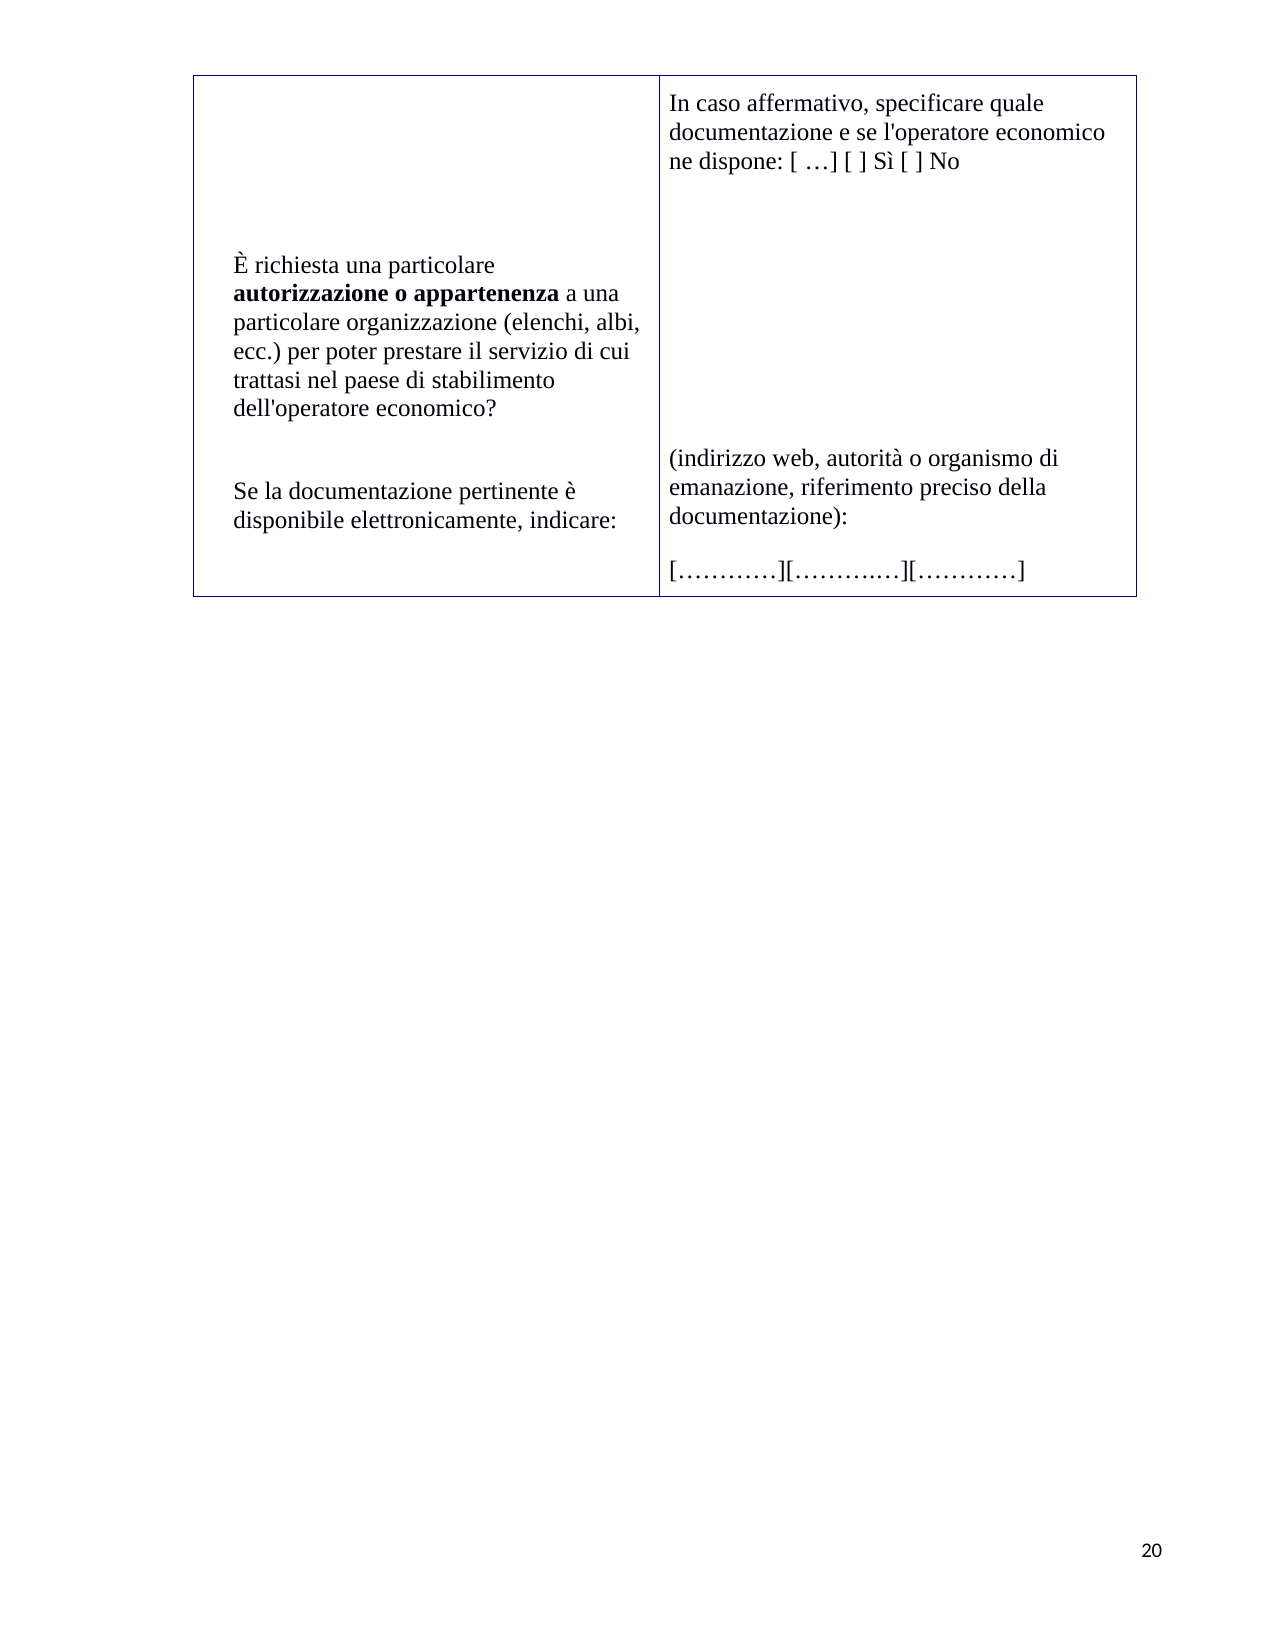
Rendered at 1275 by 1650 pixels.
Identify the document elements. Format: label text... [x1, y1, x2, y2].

table_cell In caso affermativo, specificare quale documentazione e se l'operatore economico ne dispone: [ …] [ ] Sì [ ] No (indirizzo web, autorità o organismo di emanazione, riferimento preciso della documentazione): […………][……….…][…………] [660, 76, 1136, 596]
table_cell È richiesta una particolare autorizzazione o appartenenza a una particolare organizzazione (elenchi, albi, ecc.) per poter prestare il servizio di cui trattasi nel paese di stabilimento dell'operatore economico? Se la documentazione pertinente è disponibile elettronicamente, indicare: [194, 76, 659, 596]
